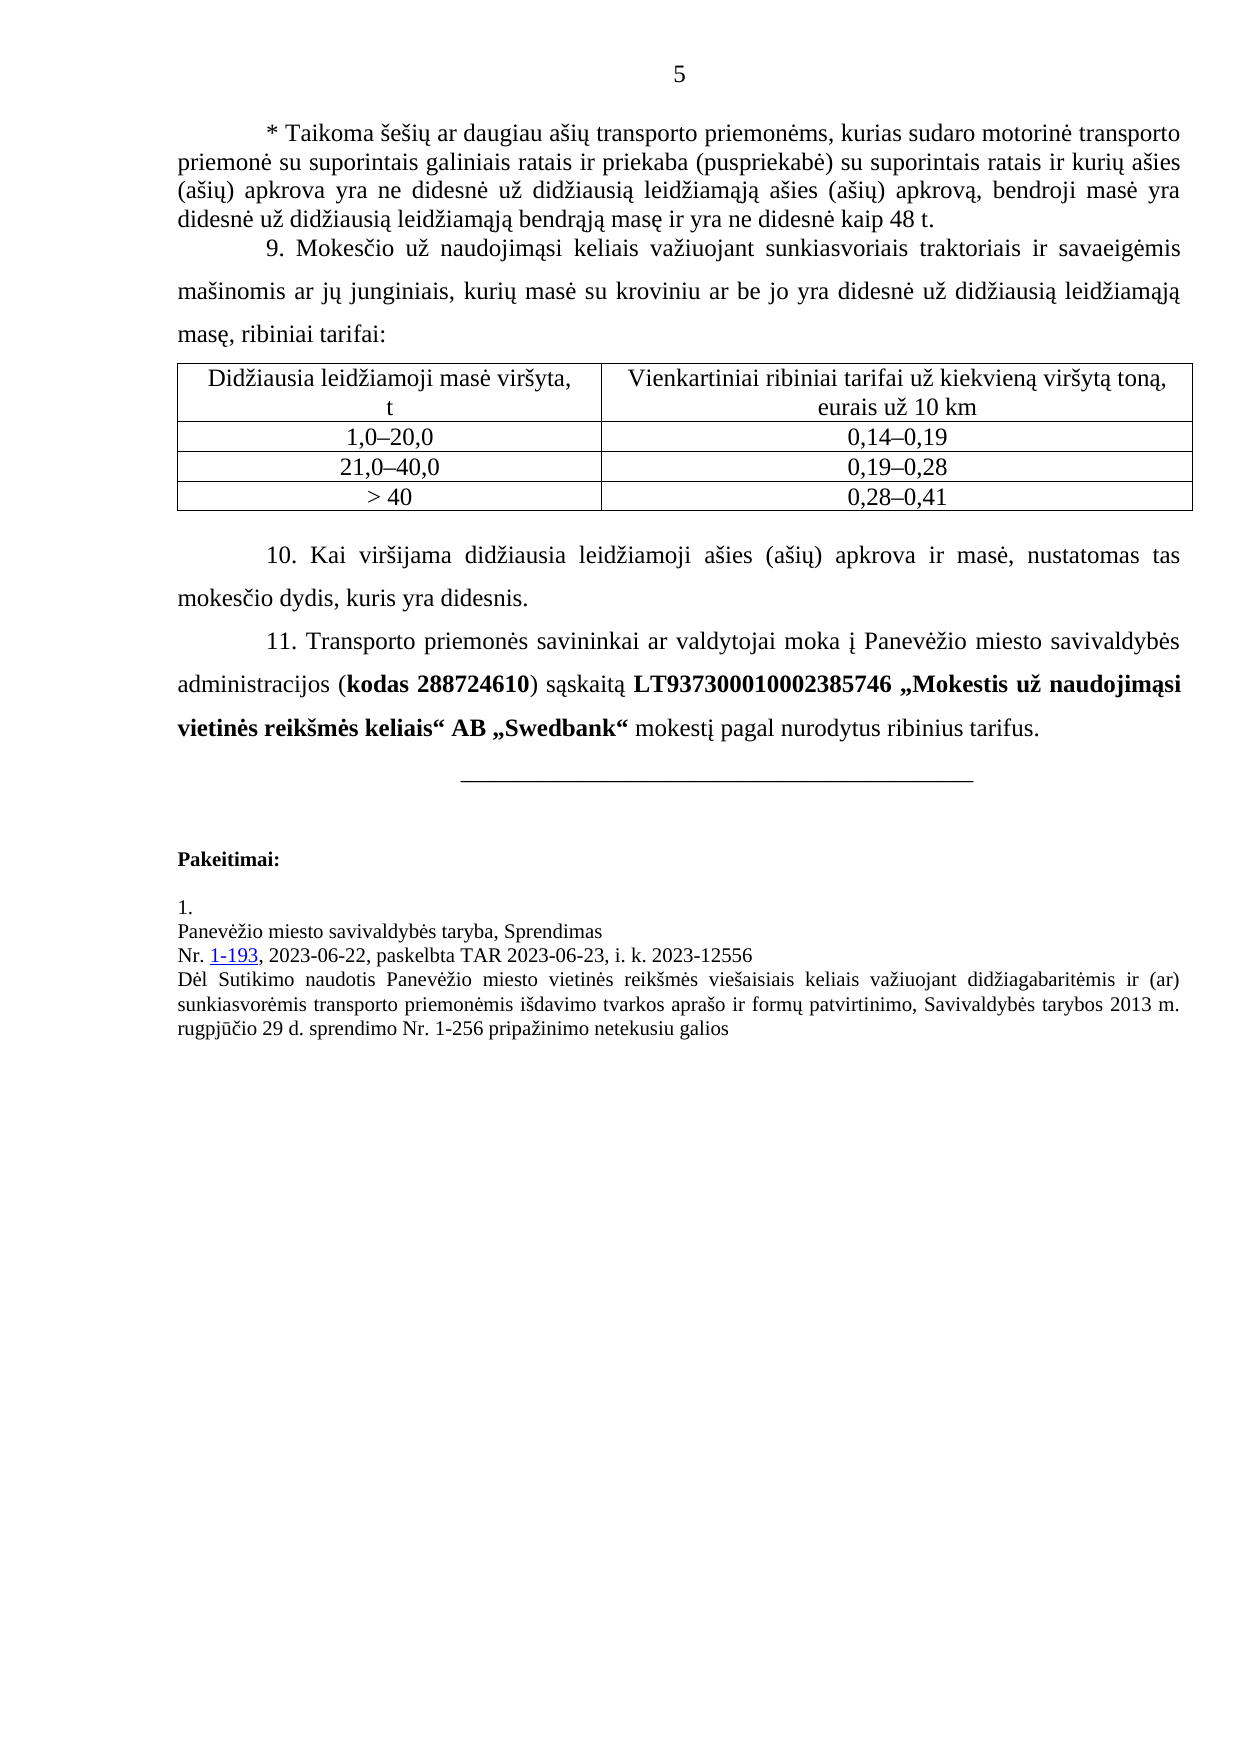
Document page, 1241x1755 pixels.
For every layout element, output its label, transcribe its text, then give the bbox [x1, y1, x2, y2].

text Pakeitimai: [177, 847, 1181, 871]
text Panevėžio miesto savivaldybės taryba, Sprendimas [177, 919, 1181, 943]
text Nr. 1-193, 2023-06-22, paskelbta TAR 2023-06-23, i. k. 2023-12556 [177, 943, 1181, 967]
table_cell 0,28–0,41 [602, 482, 1192, 510]
text 10. Kai viršijama didžiausia leidžiamoji ašies (ašių) apkrova ir masė, nustatomas tas mokesčio dydis, kuris yra didesnis. [177, 540, 1181, 612]
text * Taikoma šešių ar daugiau ašių transporto priemonėms, kurias sudaro motorinė transporto priemonė su suporintais galiniais ratais ir priekaba (puspriekabė) su suporintais ratais ir kurių ašies (ašių) apkrova yra ne didesnė už didžiausią leidžiamąją ašies (ašių) apkrovą, bendroji masė yra didesnė už didžiausią leidžiamąją bendrąją masę ir yra ne didesnė kaip 48 t. [177, 118, 1181, 233]
table_cell 0,14–0,19 [602, 422, 1192, 451]
table_cell > 40 [178, 482, 601, 510]
table_header Didžiausia leidžiamoji masė viršyta, t [178, 364, 601, 421]
table_cell 1,0–20,0 [178, 422, 601, 451]
text 1. [177, 895, 1181, 919]
table_header Vienkartiniai ribiniai tarifai už kiekvieną viršytą toną, eurais už 10 km [602, 364, 1192, 421]
table_cell 0,19–0,28 [602, 452, 1192, 481]
table_cell 21,0–40,0 [178, 452, 601, 481]
text 11. Transporto priemonės savininkai ar valdytojai moka į Panevėžio miesto savivaldybės administracijos (kodas 288724610) sąskaitą LT937300010002385746 „Mokestis už naudojimąsi vietinės reikšmės keliais“ AB „Swedbank“ mokestį pagal nurodytus ribinius tarifus. [177, 626, 1181, 741]
text _________________________________________ [177, 756, 1181, 784]
text 9. Mokesčio už naudojimąsi keliais važiuojant sunkiasvoriais traktoriais ir savaeigėmis mašinomis ar jų junginiais, kurių masė su kroviniu ar be jo yra didesnė už didžiausią leidžiamąją masę, ribiniai tarifai: [177, 233, 1181, 348]
text Dėl Sutikimo naudotis Panevėžio miesto vietinės reikšmės viešaisiais keliais važiuojant didžiagabaritėmis ir (ar) sunkiasvorėmis transporto priemonėmis išdavimo tvarkos aprašo ir formų patvirtinimo, Savivaldybės tarybos 2013 m. rugpjūčio 29 d. sprendimo Nr. 1-256 pripažinimo netekusiu galios [177, 967, 1181, 1039]
